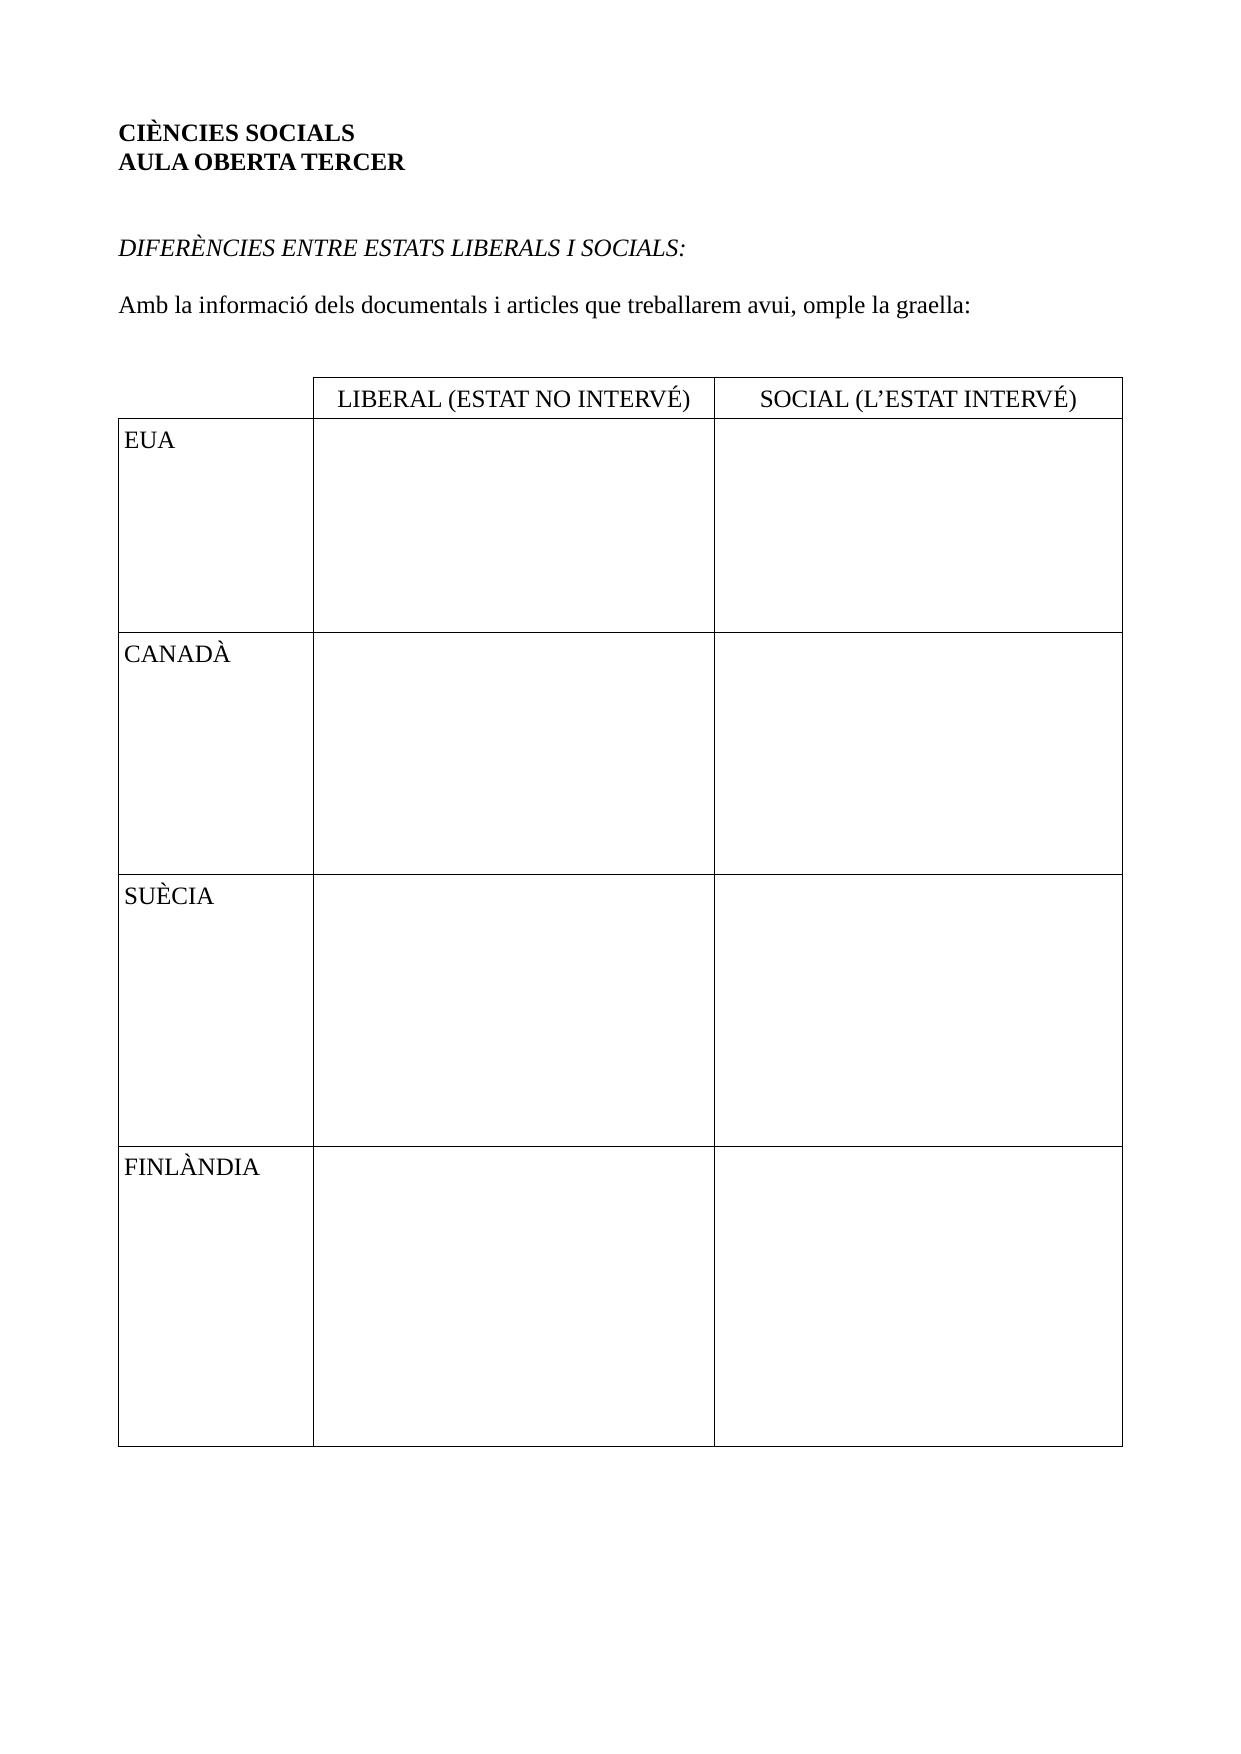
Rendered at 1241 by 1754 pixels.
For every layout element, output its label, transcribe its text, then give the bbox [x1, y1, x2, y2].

text DIFERÈNCIES ENTRE ESTATS LIBERALS I SOCIALS: [118, 233, 1122, 262]
text Amb la informació dels documentals i articles que treballarem avui, omple la graella: [118, 291, 1122, 319]
table_header LIBERAL (ESTAT NO INTERVÉ) [314, 378, 714, 418]
table_cell [314, 875, 714, 1146]
table_header SOCIAL (L’ESTAT INTERVÉ) [715, 378, 1122, 418]
table_cell [314, 419, 714, 632]
table_cell [314, 1147, 714, 1446]
table_cell CANADÀ [119, 633, 313, 874]
text AULA OBERTA TERCER [118, 147, 1122, 176]
text CIÈNCIES SOCIALS [118, 118, 1122, 147]
table_cell EUA [119, 419, 313, 632]
table_cell [715, 875, 1122, 1146]
table_cell [715, 419, 1122, 632]
table_header [118, 377, 313, 418]
table_cell [314, 633, 714, 874]
table_cell FINLÀNDIA [119, 1147, 313, 1446]
table_cell SUÈCIA [119, 875, 313, 1146]
table_cell [715, 633, 1122, 874]
table_cell [715, 1147, 1122, 1446]
